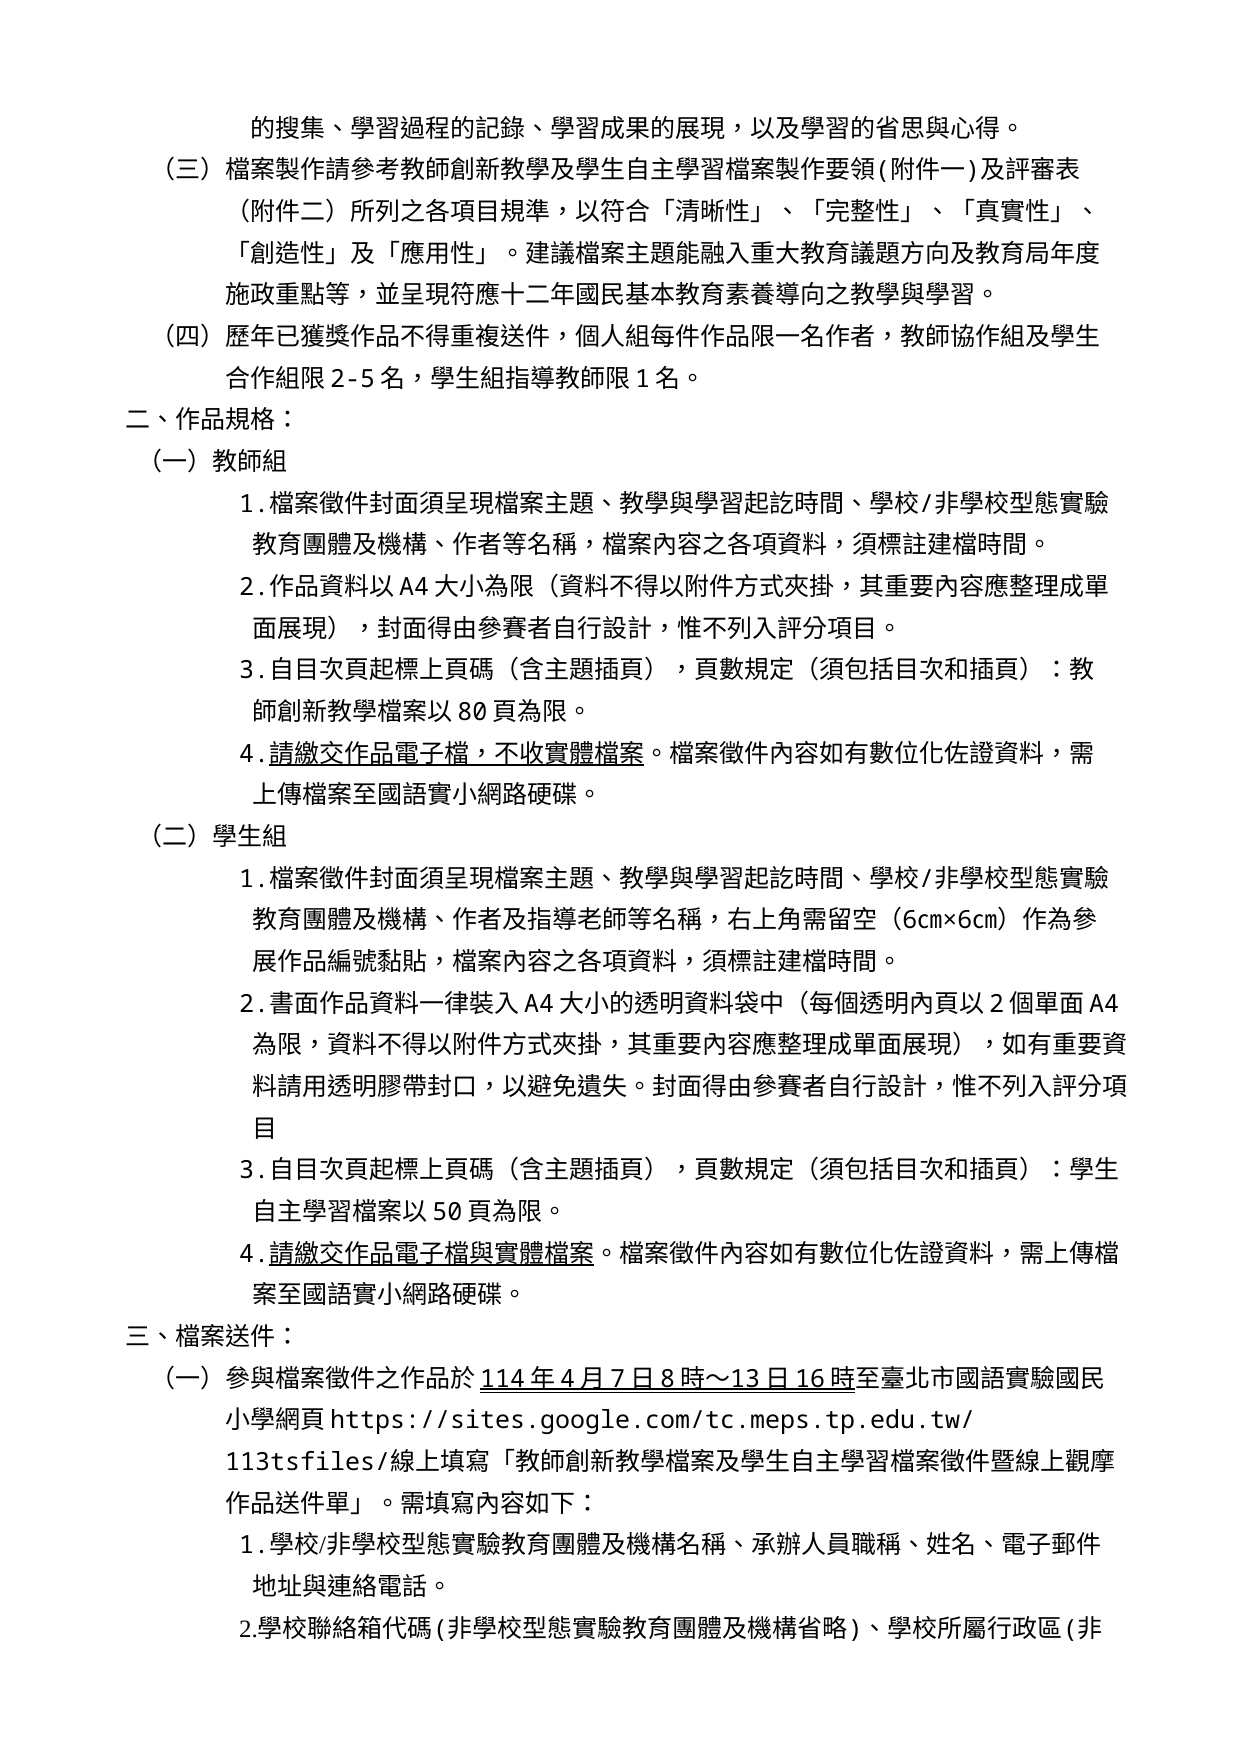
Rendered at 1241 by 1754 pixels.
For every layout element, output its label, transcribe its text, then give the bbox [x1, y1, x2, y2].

text 3.自目次頁起標上頁碼（含主題插頁），頁數規定（須包括目次和插頁）：教師創新教學檔案以80頁為限。 [149, 645, 1115, 729]
text 1.學校/非學校型態實驗教育團體及機構名稱、承辦人員職稱、姓名、電子郵件地址與連絡電話。 [149, 1520, 1115, 1604]
text 2.作品資料以A4大小為限（資料不得以附件方式夾掛，其重要內容應整理成單面展現），封面得由參賽者自行設計，惟不列入評分項目。 [149, 562, 1115, 645]
text （一）參與檔案徵件之作品於114年4月7日8時～13日16時至臺北市國語實驗國民小學網頁https://sites.google.com/tc.meps.tp.edu.tw/113tsfiles/線上填寫「教師創新教學檔案及學生自主學習檔案徵件暨線上觀摩作品送件單」。需填寫內容如下： [150, 1354, 1115, 1520]
text 三、檔案送件： [125, 1312, 1115, 1354]
text （一）教師組 [125, 437, 1115, 479]
text 3.自目次頁起標上頁碼（含主題插頁），頁數規定（須包括目次和插頁）：學生自主學習檔案以50頁為限。 [149, 1145, 1138, 1229]
text 2.書面作品資料一律裝入A4大小的透明資料袋中（每個透明內頁以2個單面A4為限，資料不得以附件方式夾掛，其重要內容應整理成單面展現），如有重要資料請用透明膠帶封口，以避免遺失。封面得由參賽者自行設計，惟不列入評分項目 [149, 979, 1138, 1145]
text 1.檔案徵件封面須呈現檔案主題、教學與學習起訖時間、學校/非學校型態實驗教育團體及機構、作者等名稱，檔案內容之各項資料，須標註建檔時間。 [149, 479, 1115, 562]
text 4.請繳交作品電子檔與實體檔案。檔案徵件內容如有數位化佐證資料，需上傳檔案至國語實小網路硬碟。 [149, 1229, 1138, 1312]
text 4.請繳交作品電子檔，不收實體檔案。檔案徵件內容如有數位化佐證資料，需上傳檔案至國語實小網路硬碟。 [149, 729, 1115, 812]
text （二）學生組 [125, 812, 1115, 854]
text （三）檔案製作請參考教師創新教學及學生自主學習檔案製作要領(附件一)及評審表（附件二）所列之各項目規準，以符合「清晰性」、「完整性」、「真實性」、「創造性」及「應用性」。建議檔案主題能融入重大教育議題方向及教育局年度施政重點等，並呈現符應十二年國民基本教育素養導向之教學與學習。 [150, 145, 1115, 312]
text 的搜集、學習過程的記錄、學習成果的展現，以及學習的省思與心得。 [200, 104, 1115, 145]
text 二、作品規格： [125, 395, 1115, 437]
text （四）歷年已獲獎作品不得重複送件，個人組每件作品限一名作者，教師協作組及學生合作組限2-5名，學生組指導教師限1名。 [150, 312, 1115, 395]
text 1.檔案徵件封面須呈現檔案主題、教學與學習起訖時間、學校/非學校型態實驗教育團體及機構、作者及指導老師等名稱，右上角需留空（6㎝×6㎝）作為參展作品編號黏貼，檔案內容之各項資料，須標註建檔時間。 [149, 854, 1115, 979]
text 2.學校聯絡箱代碼(非學校型態實驗教育團體及機構省略)、學校所屬行政區(非 [149, 1604, 1115, 1645]
